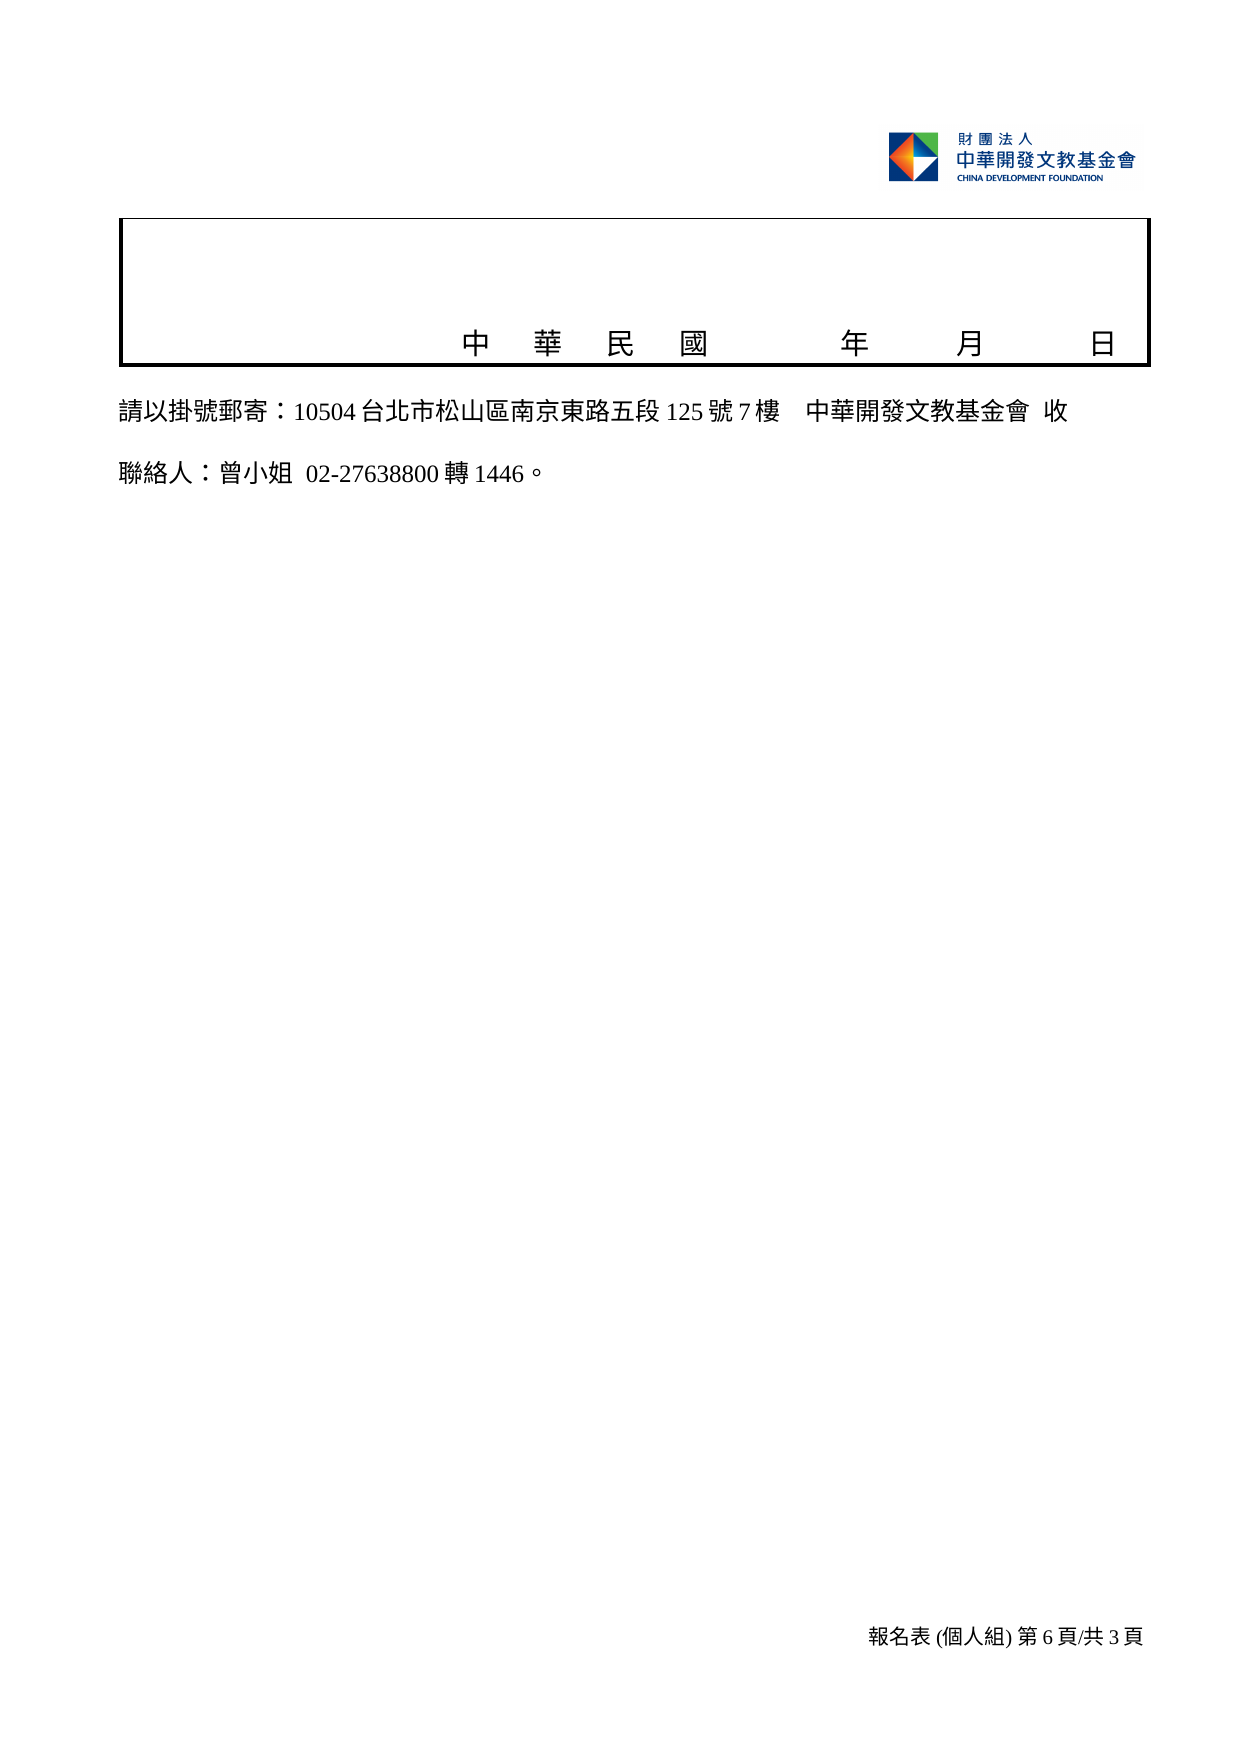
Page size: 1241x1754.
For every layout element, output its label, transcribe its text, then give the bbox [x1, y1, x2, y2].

text 聯絡人：曾小姐 02-27638800轉1446。 [118, 430, 1144, 492]
table_cell 中 華 民 國 年 月 日 [123, 219, 1147, 363]
text 請以掛號郵寄：10504台北市松山區南京東路五段125號7樓 中華開發文教基金會 收 [118, 367, 1144, 430]
